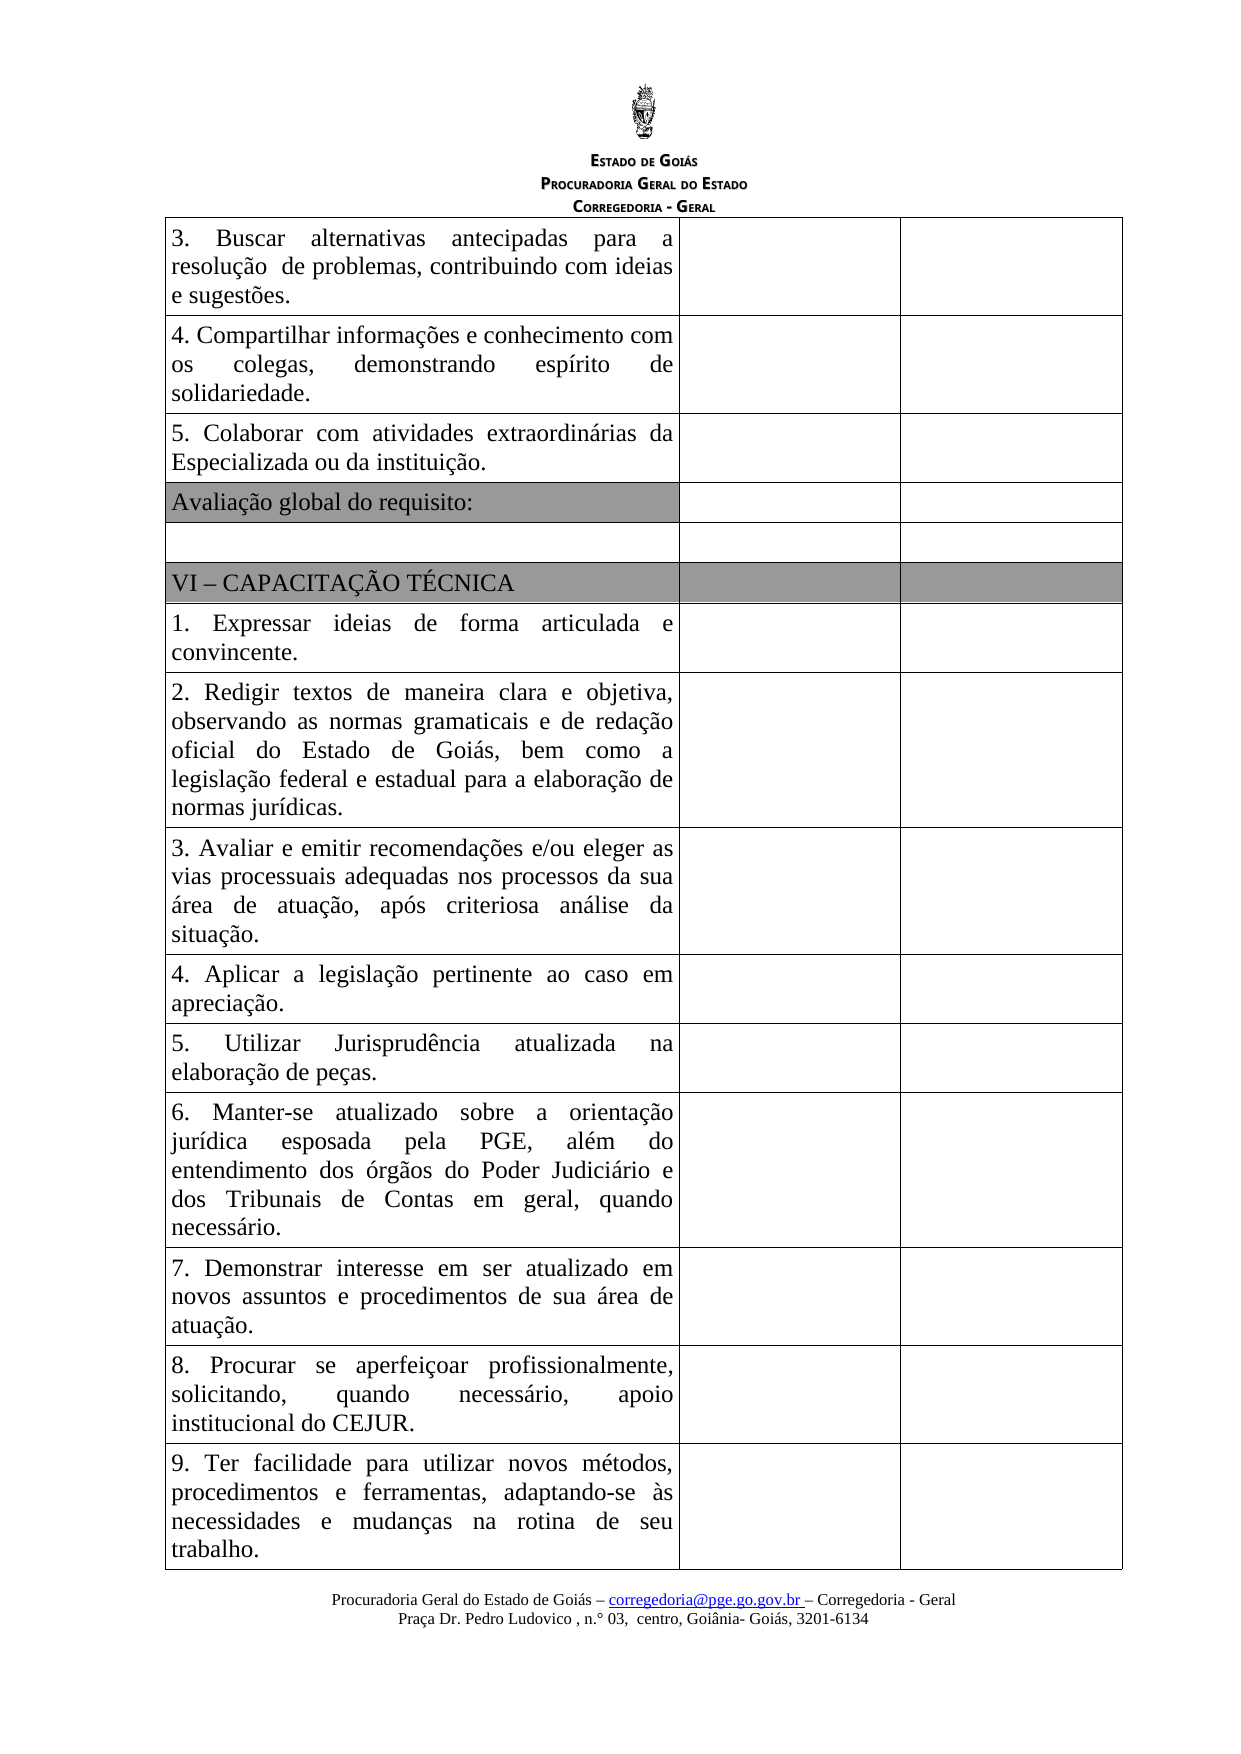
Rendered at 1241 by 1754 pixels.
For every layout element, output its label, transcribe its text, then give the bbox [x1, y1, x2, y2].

table_cell [680, 828, 900, 953]
table_cell 3. Avaliar e emitir recomendações e/ou eleger as vias processuais adequadas nos processos da sua área de atuação, após criteriosa análise da situação. [166, 828, 679, 953]
table_cell [166, 523, 679, 562]
table_cell [901, 523, 1122, 562]
table_cell [901, 1444, 1122, 1569]
table_cell [680, 1093, 900, 1247]
table_cell 1. Expressar ideias de forma articulada e convincente. [166, 604, 679, 672]
table_cell [680, 955, 900, 1022]
table_cell 6. Manter-se atualizado sobre a orientação jurídica esposada pela PGE, além do entendimento dos órgãos do Poder Judiciário e dos Tribunais de Contas em geral, quando necessário. [166, 1093, 679, 1247]
table_cell [680, 483, 900, 522]
table_cell [680, 563, 900, 602]
table_cell [680, 1346, 900, 1442]
table_cell [901, 1346, 1122, 1442]
table_cell [901, 673, 1122, 827]
table_cell 3. Buscar alternativas antecipadas para a resolução de problemas, contribuindo com ideias e sugestões. [166, 218, 679, 315]
table_cell Avaliação global do requisito: [166, 483, 679, 522]
table_cell [901, 1248, 1122, 1345]
table_cell [680, 1248, 900, 1345]
table_cell [901, 218, 1122, 315]
table_cell [901, 414, 1122, 482]
table_cell [901, 563, 1122, 602]
table_cell [901, 1024, 1122, 1092]
table_cell [680, 218, 900, 315]
table_cell [680, 414, 900, 482]
table_cell [901, 955, 1122, 1022]
table_cell [901, 604, 1122, 672]
table_cell 8. Procurar se aperfeiçoar profissionalmente, solicitando, quando necessário, apoio institucional do CEJUR. [166, 1346, 679, 1442]
table_cell [680, 1024, 900, 1092]
table_cell [901, 1093, 1122, 1247]
table_cell [680, 316, 900, 412]
table_cell 9. Ter facilidade para utilizar novos métodos, procedimentos e ferramentas, adaptando-se às necessidades e mudanças na rotina de seu trabalho. [166, 1444, 679, 1569]
table_cell [680, 1444, 900, 1569]
table_cell 7. Demonstrar interesse em ser atualizado em novos assuntos e procedimentos de sua área de atuação. [166, 1248, 679, 1345]
table_cell [901, 483, 1122, 522]
table_cell 5. Colaborar com atividades extraordinárias da Especializada ou da instituição. [166, 414, 679, 482]
table_cell 4. Aplicar a legislação pertinente ao caso em apreciação. [166, 955, 679, 1022]
table_cell 4. Compartilhar informações e conhecimento com os colegas, demonstrando espírito de solidariedade. [166, 316, 679, 412]
table_cell VI – CAPACITAÇÃO TÉCNICA [166, 563, 679, 602]
table_cell [680, 673, 900, 827]
table_cell 2. Redigir textos de maneira clara e objetiva, observando as normas gramaticais e de redação oficial do Estado de Goiás, bem como a legislação federal e estadual para a elaboração de normas jurídicas. [166, 673, 679, 827]
table_cell 5. Utilizar Jurisprudência atualizada na elaboração de peças. [166, 1024, 679, 1092]
table_cell [901, 316, 1122, 412]
table_cell [680, 523, 900, 562]
table_cell [680, 604, 900, 672]
table_cell [901, 828, 1122, 953]
